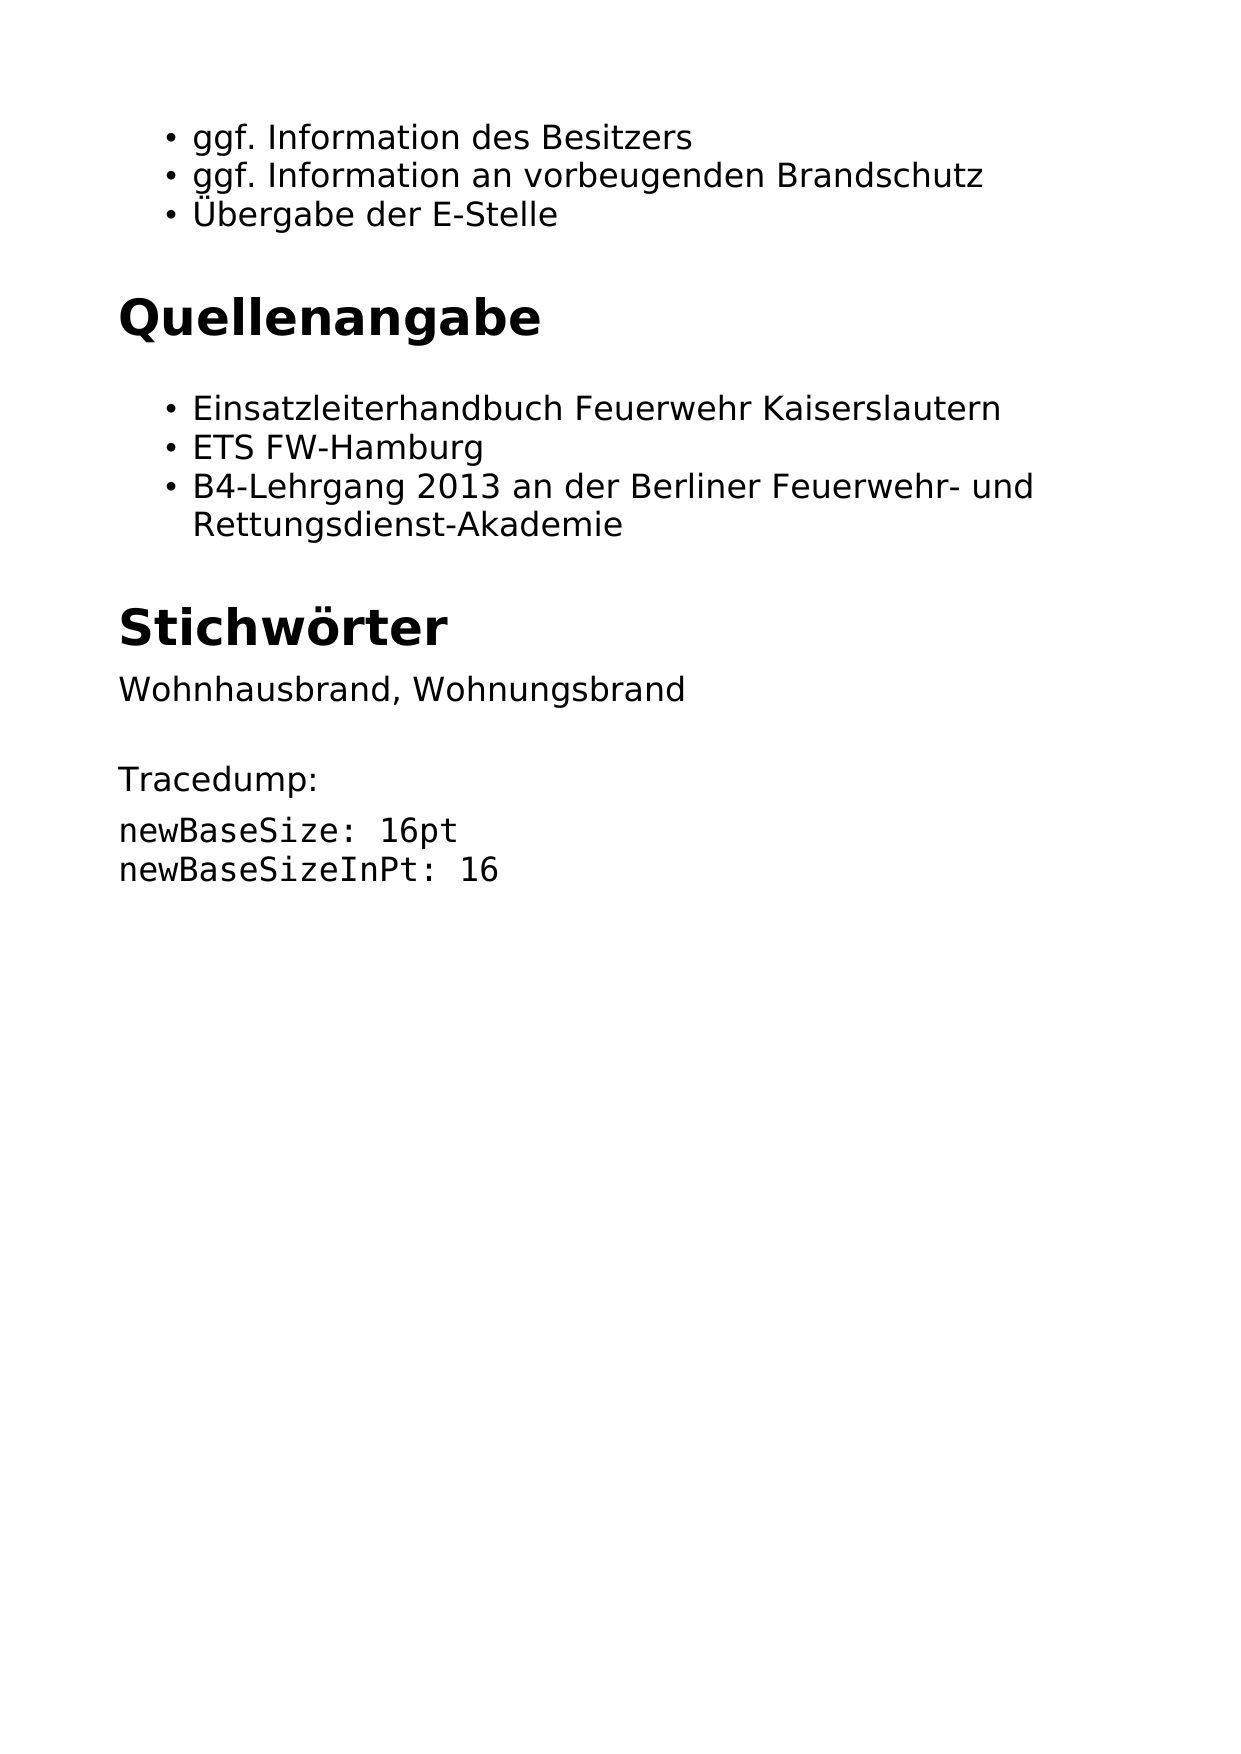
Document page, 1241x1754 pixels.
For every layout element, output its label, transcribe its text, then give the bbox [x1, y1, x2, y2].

list B4-Lehrgang 2013 an der Berliner Feuerwehr- und Rettungsdienst-Akademie [177, 467, 1122, 545]
subtitle Stichwörter [118, 599, 1122, 657]
text Tracedump: [118, 721, 1122, 799]
list ggf. Information an vorbeugenden Brandschutz [177, 157, 1122, 196]
list Einsatzleiterhandbuch Feuerwehr Kaiserslautern [177, 389, 1122, 428]
list ggf. Information des Besitzers [177, 118, 1122, 157]
list ETS FW-Hamburg [177, 428, 1122, 467]
subtitle Quellenangabe [118, 289, 1122, 347]
text Wohnhausbrand, Wohnungsbrand [118, 670, 1122, 709]
text newBaseSize: 16pt newBaseSizeInPt: 16 [118, 812, 1122, 889]
list Übergabe der E-Stelle [177, 196, 1122, 235]
